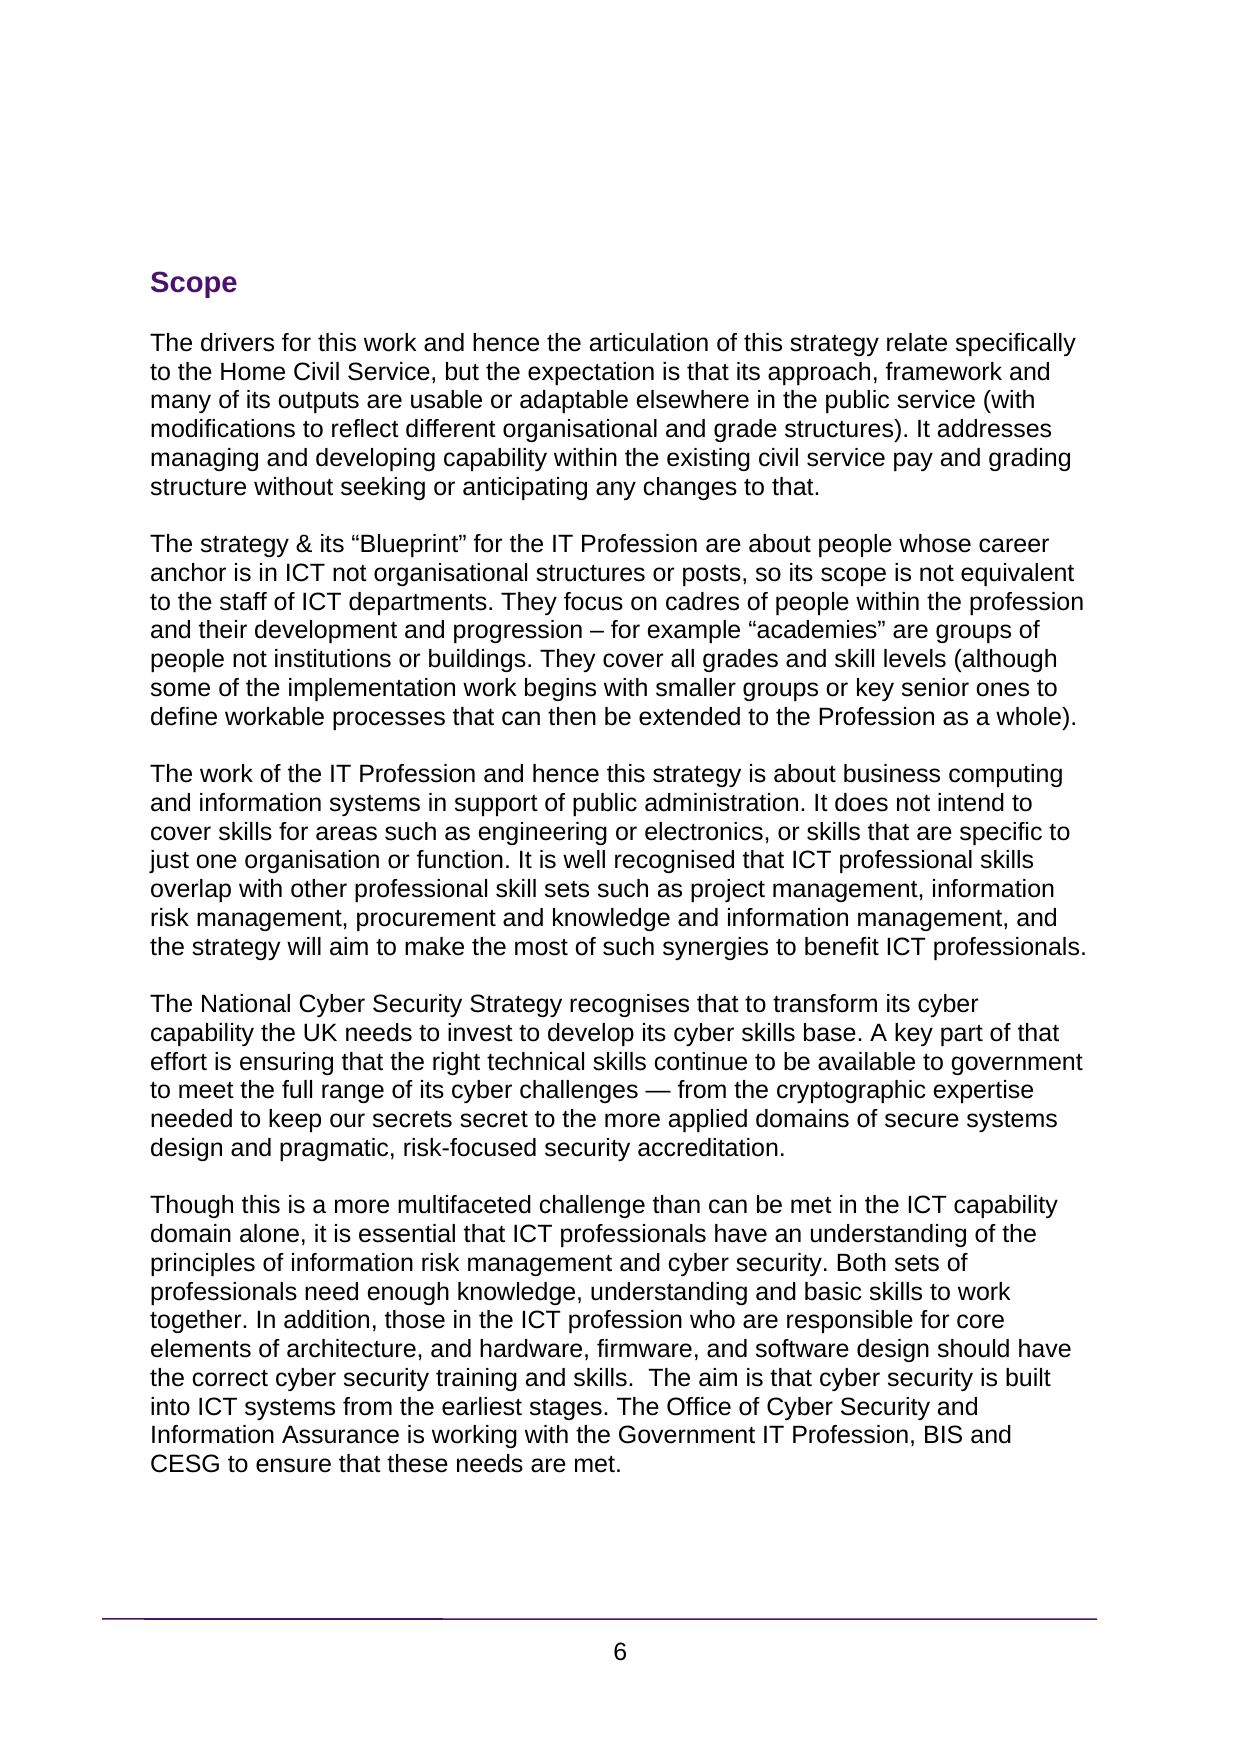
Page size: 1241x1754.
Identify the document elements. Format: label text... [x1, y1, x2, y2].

text The strategy & its “Blueprint” for the IT Profession are about people whose career anchor is in ICT not organisational structures or posts, so its scope is not equivalent to the staff of ICT departments. They focus on cadres of people within the profession and their development and progression – for example “academies” are groups of people not institutions or buildings. They cover all grades and skill levels (although some of the implementation work begins with smaller groups or key senior ones to define workable processes that can then be extended to the Profession as a whole). [150, 529, 1090, 731]
text The drivers for this work and hence the articulation of this strategy relate specifically to the Home Civil Service, but the expectation is that its approach, framework and many of its outputs are usable or adaptable elsewhere in the public service (with modifications to reflect different organisational and grade structures). It addresses managing and developing capability within the existing civil service pay and grading structure without seeking or anticipating any changes to that. [150, 328, 1090, 501]
text The work of the IT Profession and hence this strategy is about business computing and information systems in support of public administration. It does not intend to cover skills for areas such as engineering or electronics, or skills that are specific to just one organisation or function. It is well recognised that ICT professional skills overlap with other professional skill sets such as project management, information risk management, procurement and knowledge and information management, and the strategy will aim to make the most of such synergies to benefit ICT professionals. [150, 759, 1090, 961]
text The National Cyber Security Strategy recognises that to transform its cyber capability the UK needs to invest to develop its cyber skills base. A key part of that effort is ensuring that the right technical skills continue to be available to government to meet the full range of its cyber challenges — from the cryptographic expertise needed to keep our secrets secret to the more applied domains of secure systems design and pragmatic, risk-focused security accreditation. [150, 989, 1090, 1162]
text Though this is a more multifaceted challenge than can be met in the ICT capability domain alone, it is essential that ICT professionals have an understanding of the principles of information risk management and cyber security. Both sets of professionals need enough knowledge, understanding and basic skills to work together. In addition, those in the ICT profession who are responsible for core elements of architecture, and hardware, firmware, and software design should have the correct cyber security training and skills. The aim is that cyber security is built into ICT systems from the earliest stages. The Office of Cyber Security and Information Assurance is working with the Government IT Profession, BIS and CESG to ensure that these needs are met. [150, 1191, 1090, 1478]
subtitle Scope [150, 265, 1090, 299]
